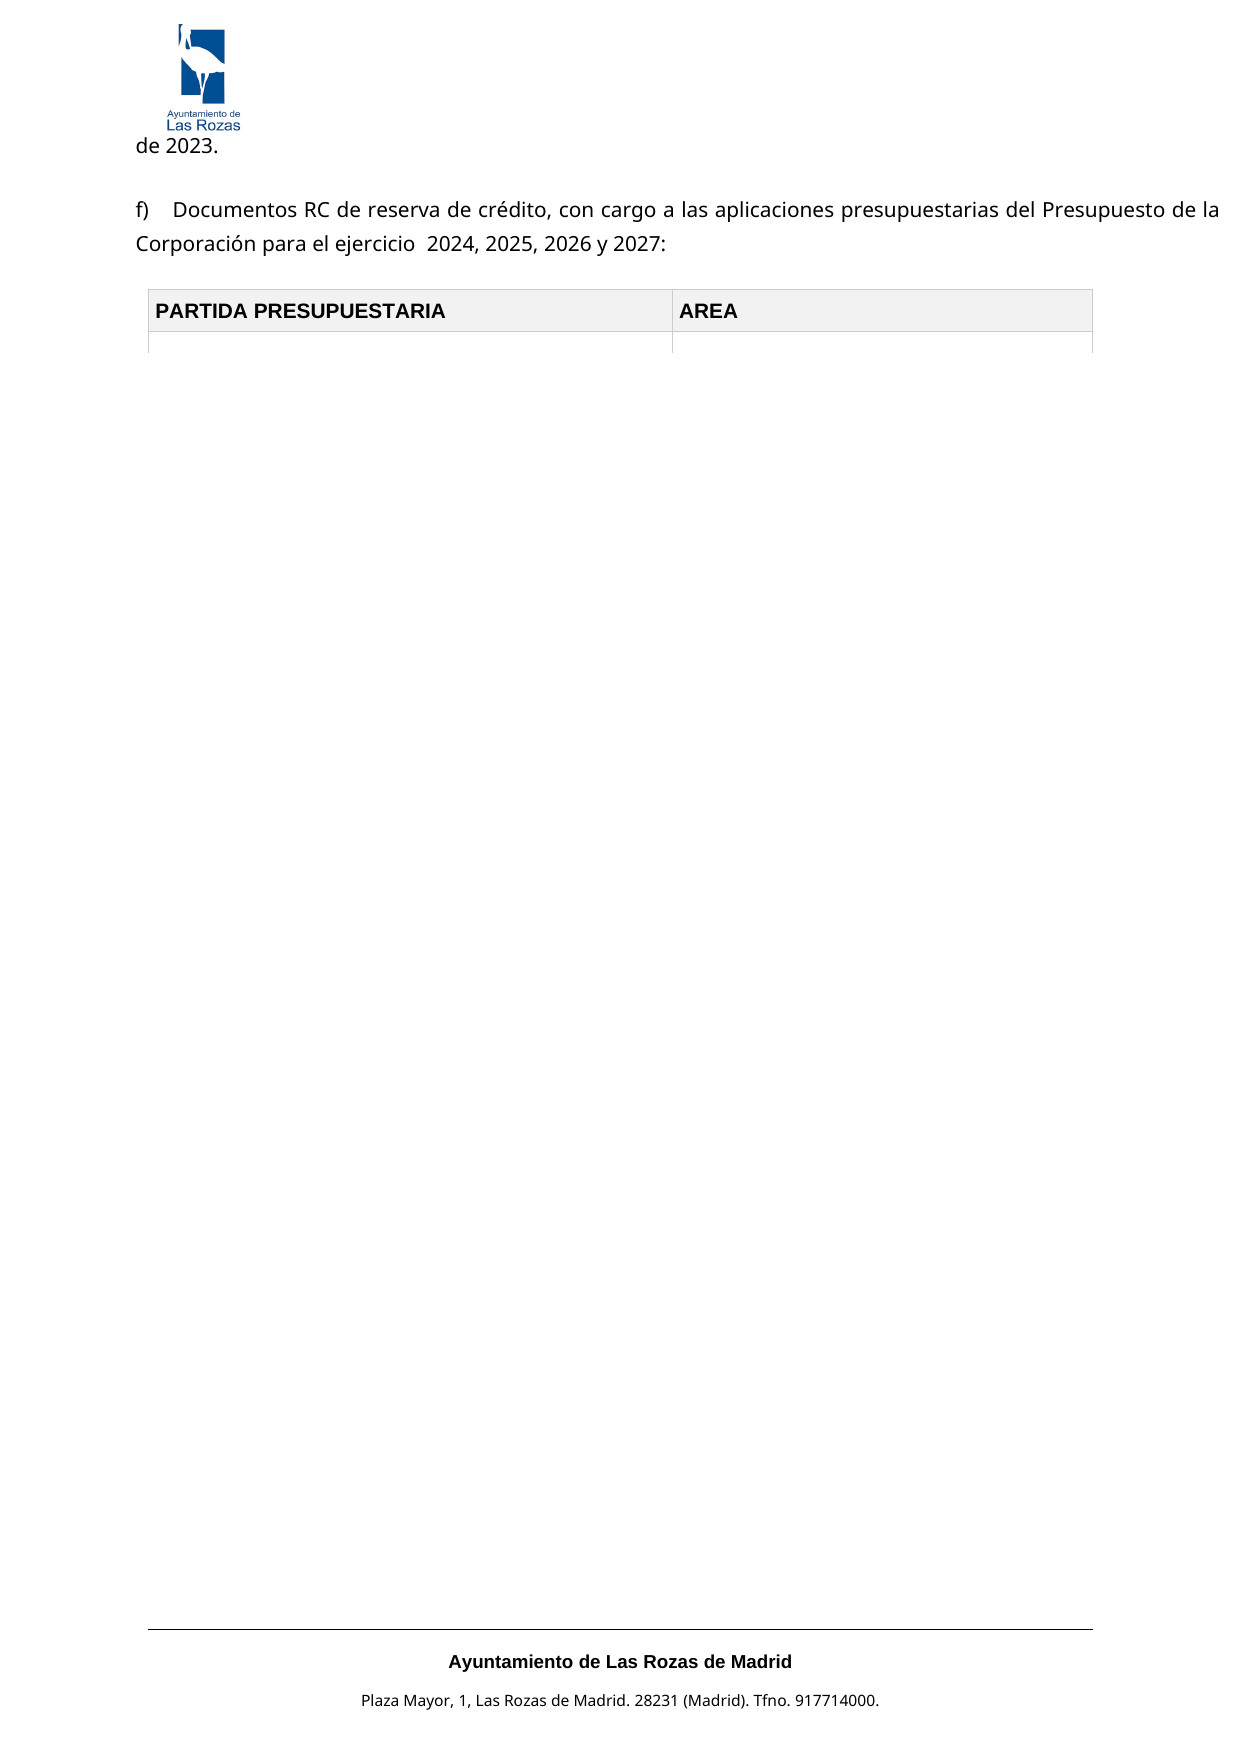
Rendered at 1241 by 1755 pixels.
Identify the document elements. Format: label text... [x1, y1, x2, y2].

table_header AREA [673, 290, 1092, 331]
list Documentos RC de reserva de crédito, con cargo a las aplicaciones presupuestarias del Presupuesto de la Corporación para el ejercicio 2024, 2025, 2026 y 2027: [135, 195, 1220, 257]
list de 2023. [135, 131, 1220, 160]
table_cell [673, 332, 1092, 352]
table_cell [149, 332, 672, 352]
table_header PARTIDA PRESUPUESTARIA [149, 290, 672, 331]
